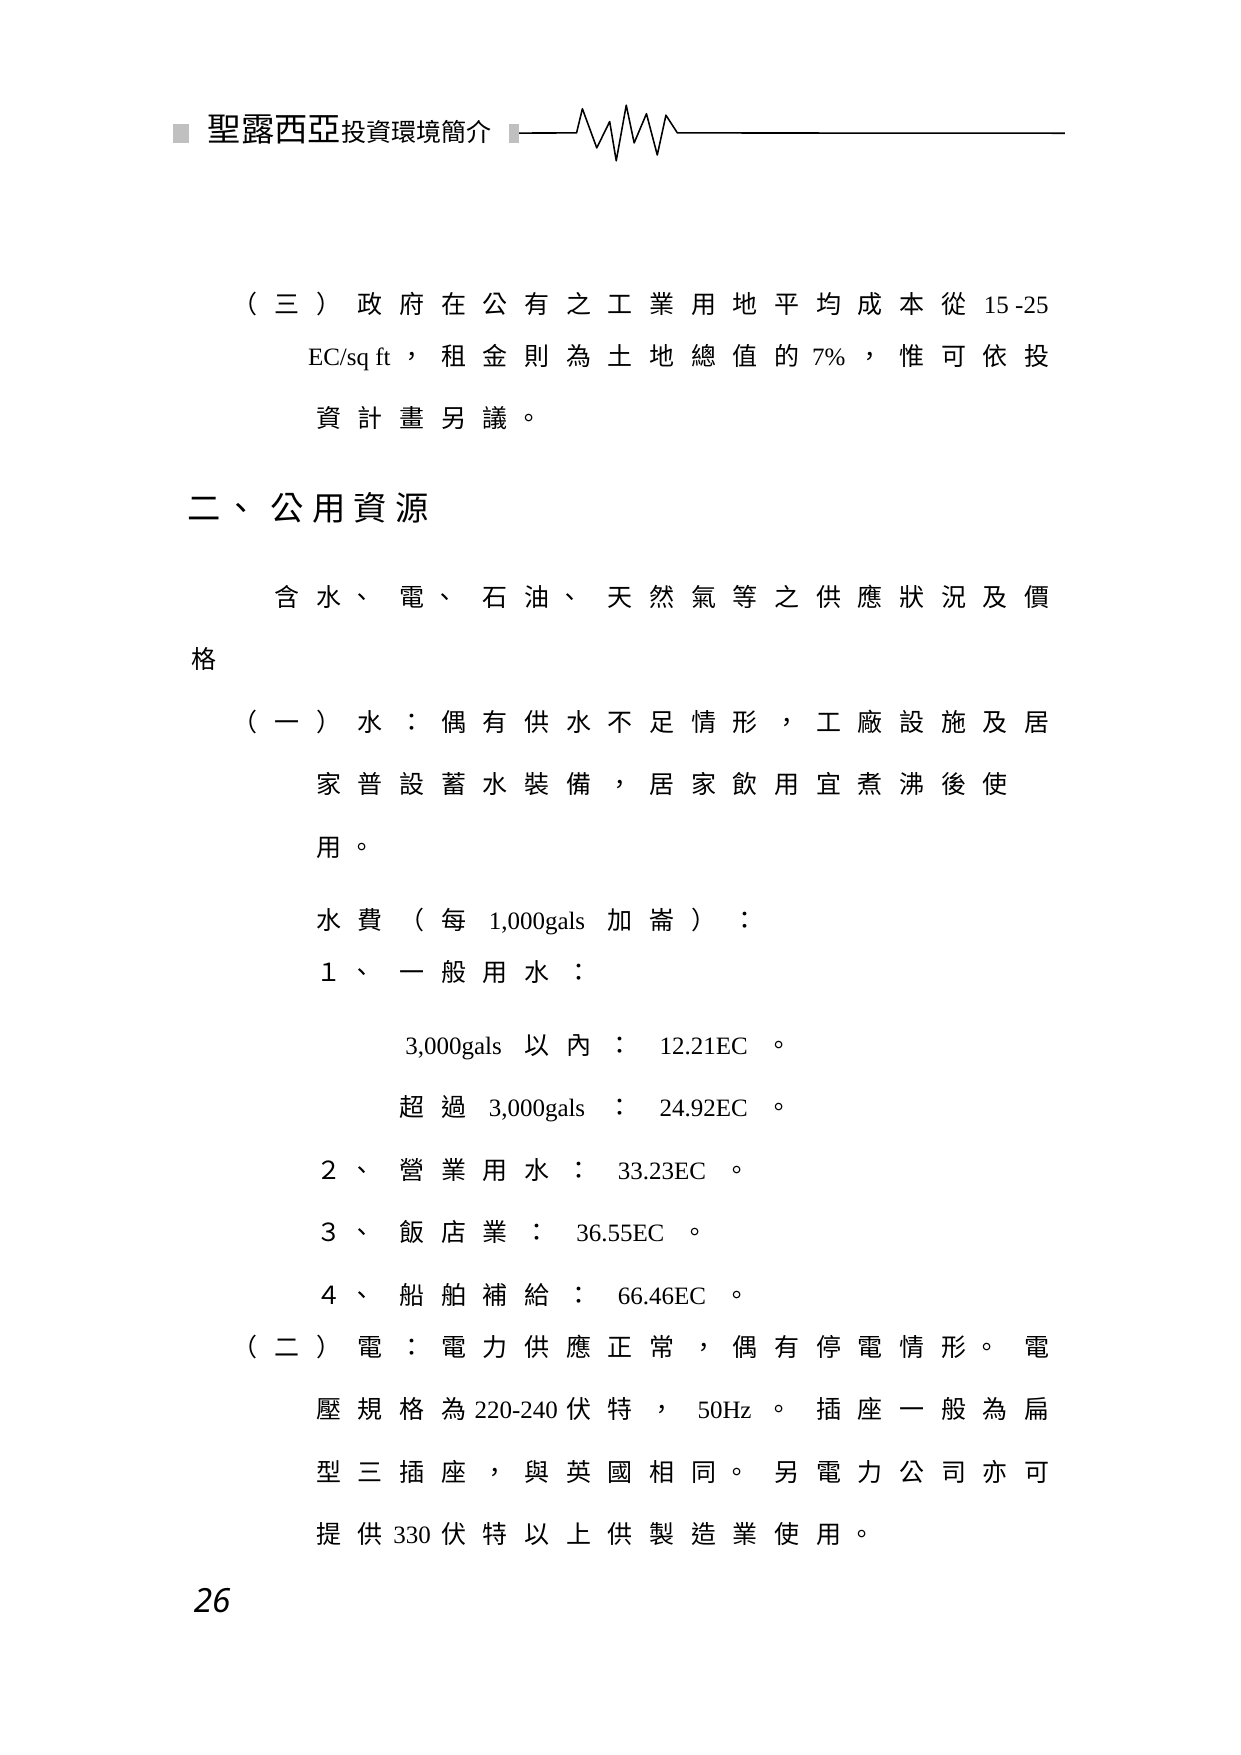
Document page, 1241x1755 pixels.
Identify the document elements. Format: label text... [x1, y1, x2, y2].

text 含水、電、石油、天然氣等之供應狀況及價格 [183, 554, 1058, 679]
text 水費（每1,000gals加崙）： [281, 866, 1058, 929]
text １、一般用水： [281, 929, 1058, 991]
text 超過3,000gals：24.92EC。 [281, 1054, 1058, 1116]
text （一）水：偶有供水不足情形，工廠設施及居家普設蓄水裝備，居家飲用宜煮沸後使用。 [207, 679, 1058, 866]
text 3,000gals以內：12.21EC。 [281, 991, 1058, 1054]
text （二）電：電力供應正常，偶有停電情形。電壓規格為220-240伏特，50Hz。插座一般為扁型三插座，與英國相同。另電力公司亦可提供330伏特以上供製造業使用。 [207, 1304, 1058, 1554]
text ４、船舶補給：66.46EC。 [281, 1241, 1058, 1304]
text ３、飯店業：36.55EC。 [281, 1179, 1058, 1241]
text （三）政府在公有之工業用地平均成本從15 -25 EC/sq ft，租金則為土地總值的7%，惟可依投資計畫另議。 [207, 250, 1058, 438]
text 二、公用資源 [183, 464, 1058, 527]
text ２、營業用水：33.23EC。 [281, 1116, 1058, 1179]
